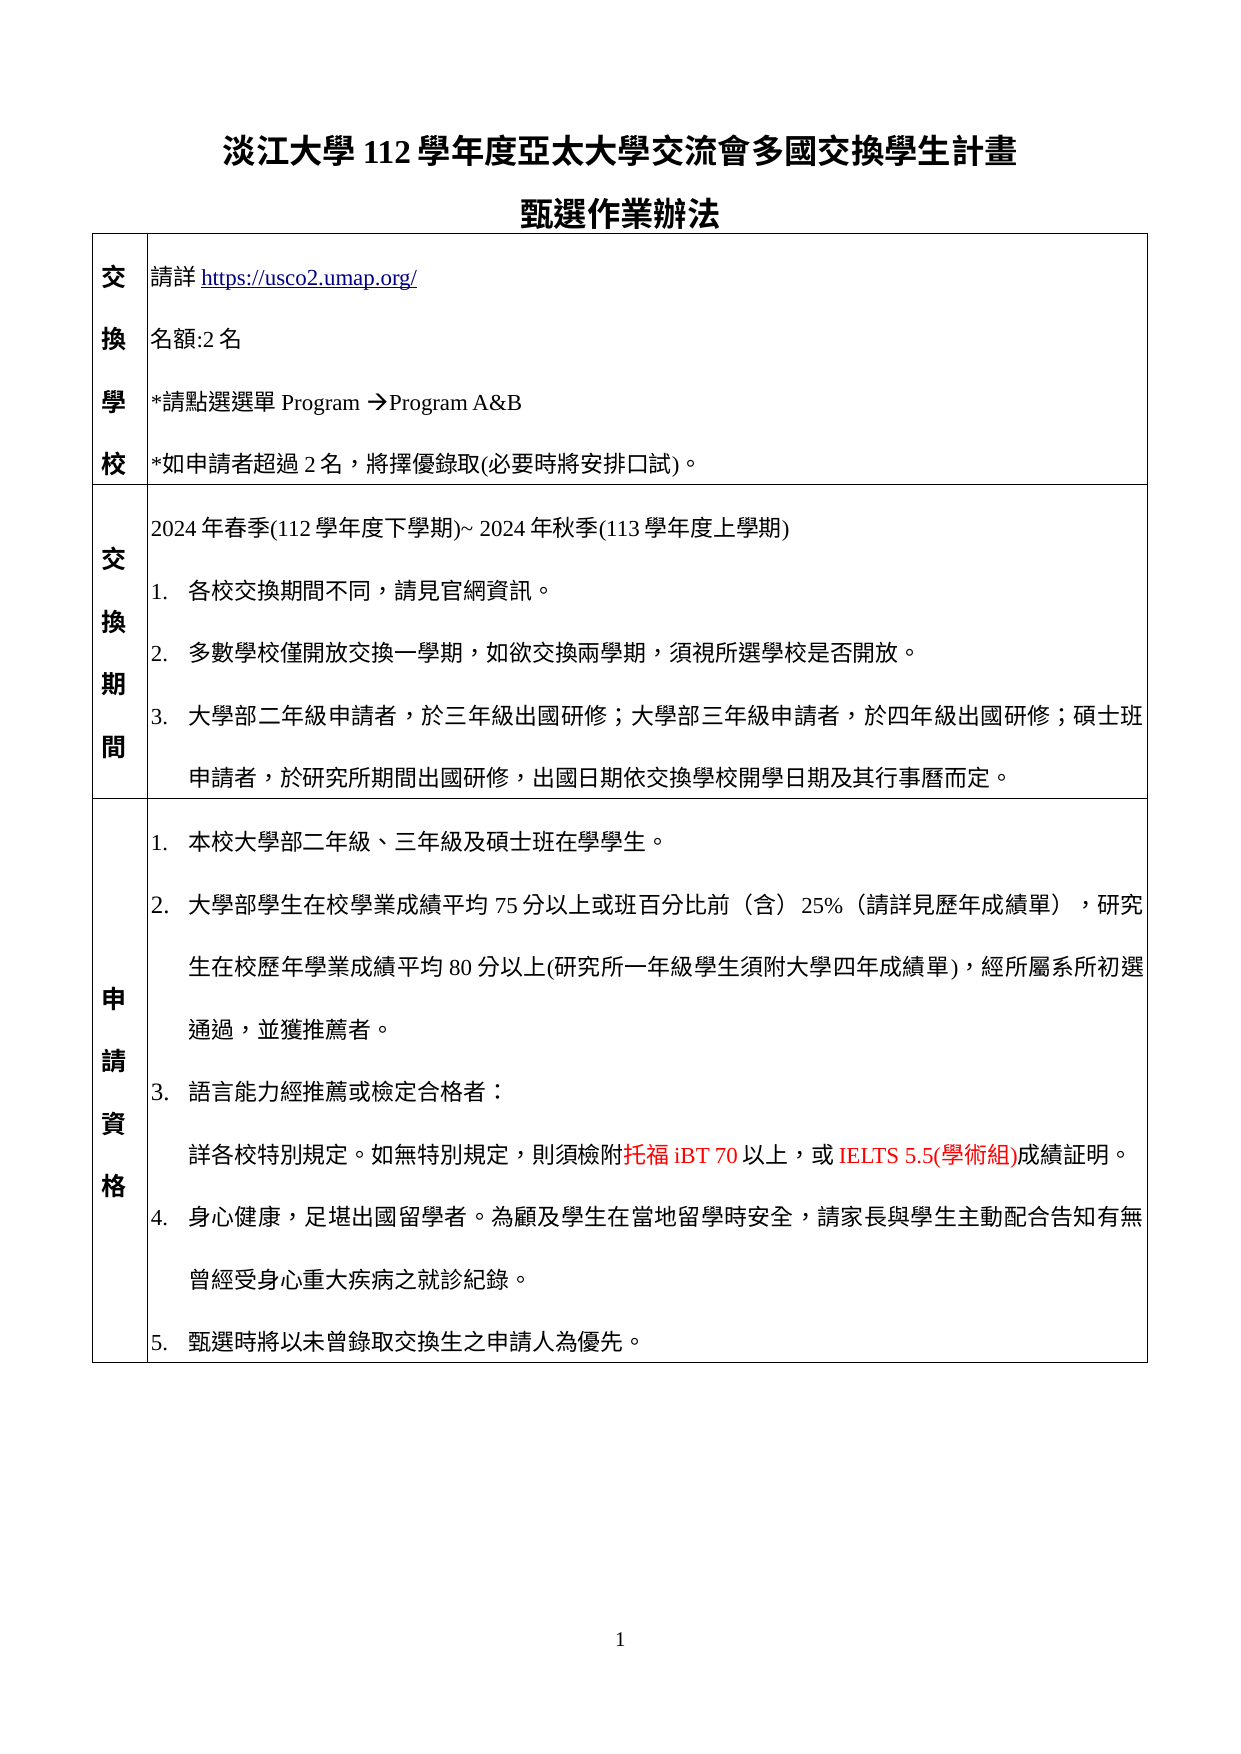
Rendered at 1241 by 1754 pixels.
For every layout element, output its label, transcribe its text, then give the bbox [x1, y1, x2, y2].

table_cell 本校大學部二年級、三年級及碩士班在學學生。 大學部學生在校學業成績平均75分以上或班百分比前（含）25%（請詳見歷年成績單），研究生在校歷年學業成績平均80分以上(研究所一年級學生須附大學四年成績單)，經所屬系所初選通過，並獲推薦者。 語言能力經推薦或檢定合格者： 詳各校特別規定。如無特別規定，則須檢附托福iBT 70以上，或IELTS 5.5(學術組)成績証明。 身心健康，足堪出國留學者。為顧及學生在當地留學時安全，請家長與學生主動配合告知有無曾經受身心重大疾病之就診紀錄。 甄選時將以未曾錄取交換生之申請人為優先。 [148, 799, 1147, 1362]
table_cell 2024年春季(112學年度下學期)~ 2024年秋季(113學年度上學期) 各校交換期間不同，請見官網資訊。 多數學校僅開放交換一學期，如欲交換兩學期，須視所選學校是否開放。 大學部二年級申請者，於三年級出國研修；大學部三年級申請者，於四年級出國研修；碩士班申請者，於研究所期間出國研修，出國日期依交換學校開學日期及其行事曆而定。 [148, 485, 1147, 798]
table_header 請詳https://usco2.umap.org/ 名額:2名 *請點選選單Program Program A&B *如申請者超過2名，將擇優錄取(必要時將安排口試)。 [148, 234, 1147, 484]
text 甄選作業辦法 [75, 170, 1165, 233]
text 淡江大學112學年度亞太大學交流會多國交換學生計畫 [75, 108, 1165, 170]
table_cell 交換期間 [93, 485, 147, 798]
table_header 交換學校 [93, 234, 147, 484]
table_cell 申請 資格 [93, 799, 147, 1362]
